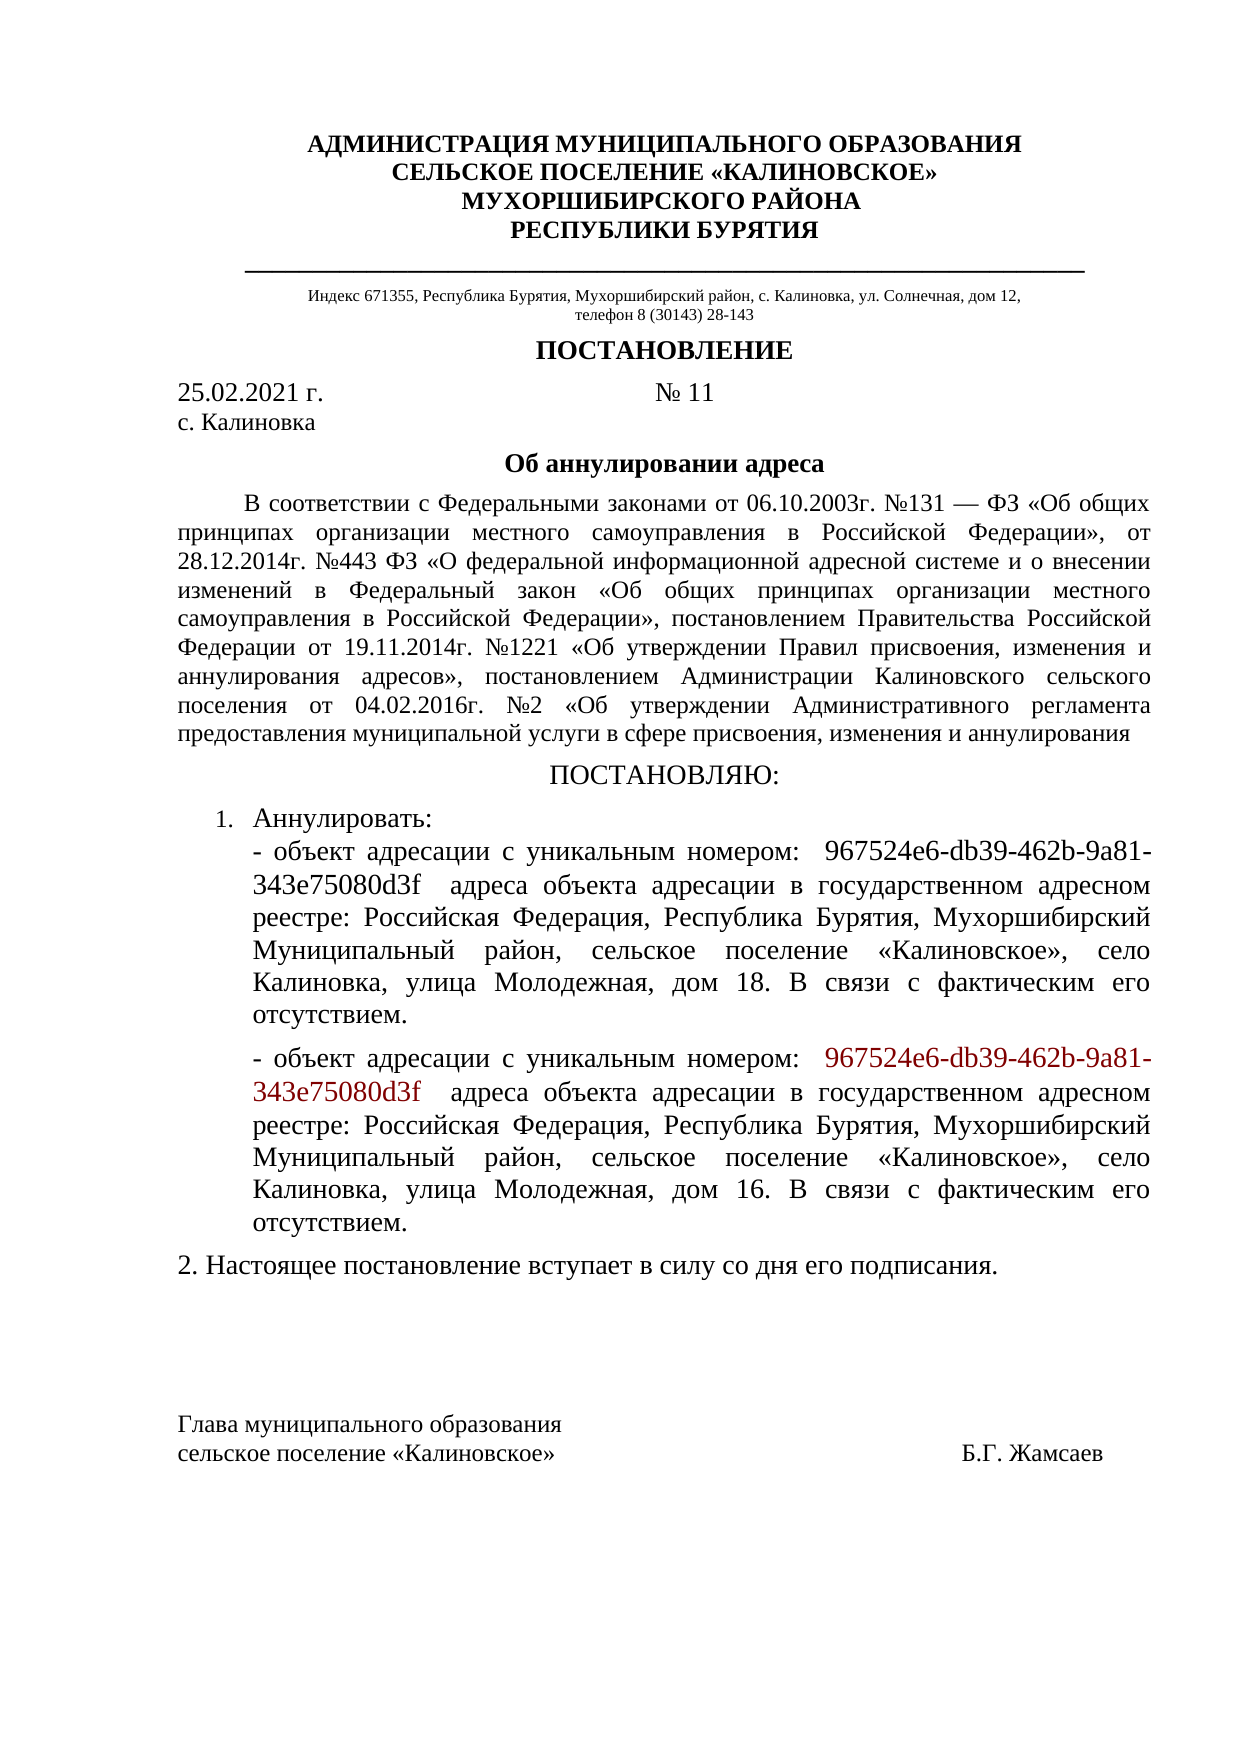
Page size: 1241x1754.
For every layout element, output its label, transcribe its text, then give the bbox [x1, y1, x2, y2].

list Аннулировать: - объект адресации с уникальным номером: 967524e6-db39-462b-9a81-343e75080d3f адреса объекта адресации в государственном адресном реестре: Российская Федерация, Республика Бурятия, Мухоршибирский Муниципальный район, сельское поселение «Калиновское», село Калиновка, улица Молодежная, дом 18. В связи с фактическим его отсутствием. [215, 801, 1152, 1030]
text В соответствии с Федеральными законами от 06.10.2003г. №131 — ФЗ «Об общих принципах организации местного самоуправления в Российской Федерации», от 28.12.2014г. №443 ФЗ «О федеральной информационной адресной системе и о внесении изменений в Федеральный закон «Об общих принципах организации местного самоуправления в Российской Федерации», постановлением Правительства Российской Федерации от 19.11.2014г. №1221 «Об утверждении Правил присвоения, изменения и аннулирования адресов», постановлением Администрации Калиновского сельского поселения от 04.02.2016г. №2 «Об утверждении Административного регламента предоставления муниципальной услуги в сфере присвоения, изменения и аннулирования [177, 488, 1152, 747]
list - объект адресации с уникальным номером: 967524e6-db39-462b-9a81-343e75080d3f адреса объекта адресации в государственном адресном реестре: Российская Федерация, Республика Бурятия, Мухоршибирский Муниципальный район, сельское поселение «Калиновское», село Калиновка, улица Молодежная, дом 16. В связи с фактическим его отсутствием. [215, 1041, 1152, 1237]
text Индекс 671355, Республика Бурятия, Мухоршибирский район, с. Калиновка, ул. Солнечная, дом 12, телефон 8 (30143) 28-143 [177, 286, 1152, 324]
text ПОСТАНОВЛЯЮ: [177, 758, 1152, 790]
text 25.02.2021 г. № 11 с. Калиновка [177, 376, 1152, 436]
text ПОСТАНОВЛЕНИЕ [177, 334, 1152, 366]
text АДМИНИСТРАЦИЯ МУНИЦИПАЛЬНОГО ОБРАЗОВАНИЯ СЕЛЬСКОЕ ПОСЕЛЕНИЕ «КАЛИНОВСКОЕ» МУХОРШИБИРСКОГО РАЙОНА РЕСПУБЛИКИ БУРЯТИЯ ______________________________________________________________ [177, 129, 1152, 275]
text Об аннулировании адреса [177, 447, 1152, 478]
text 2. Настоящее постановление вступает в силу со дня его подписания. [177, 1248, 1152, 1280]
text Глава муниципального образования сельское поселение «Калиновское» Б.Г. Жамсаев [177, 1409, 1152, 1467]
